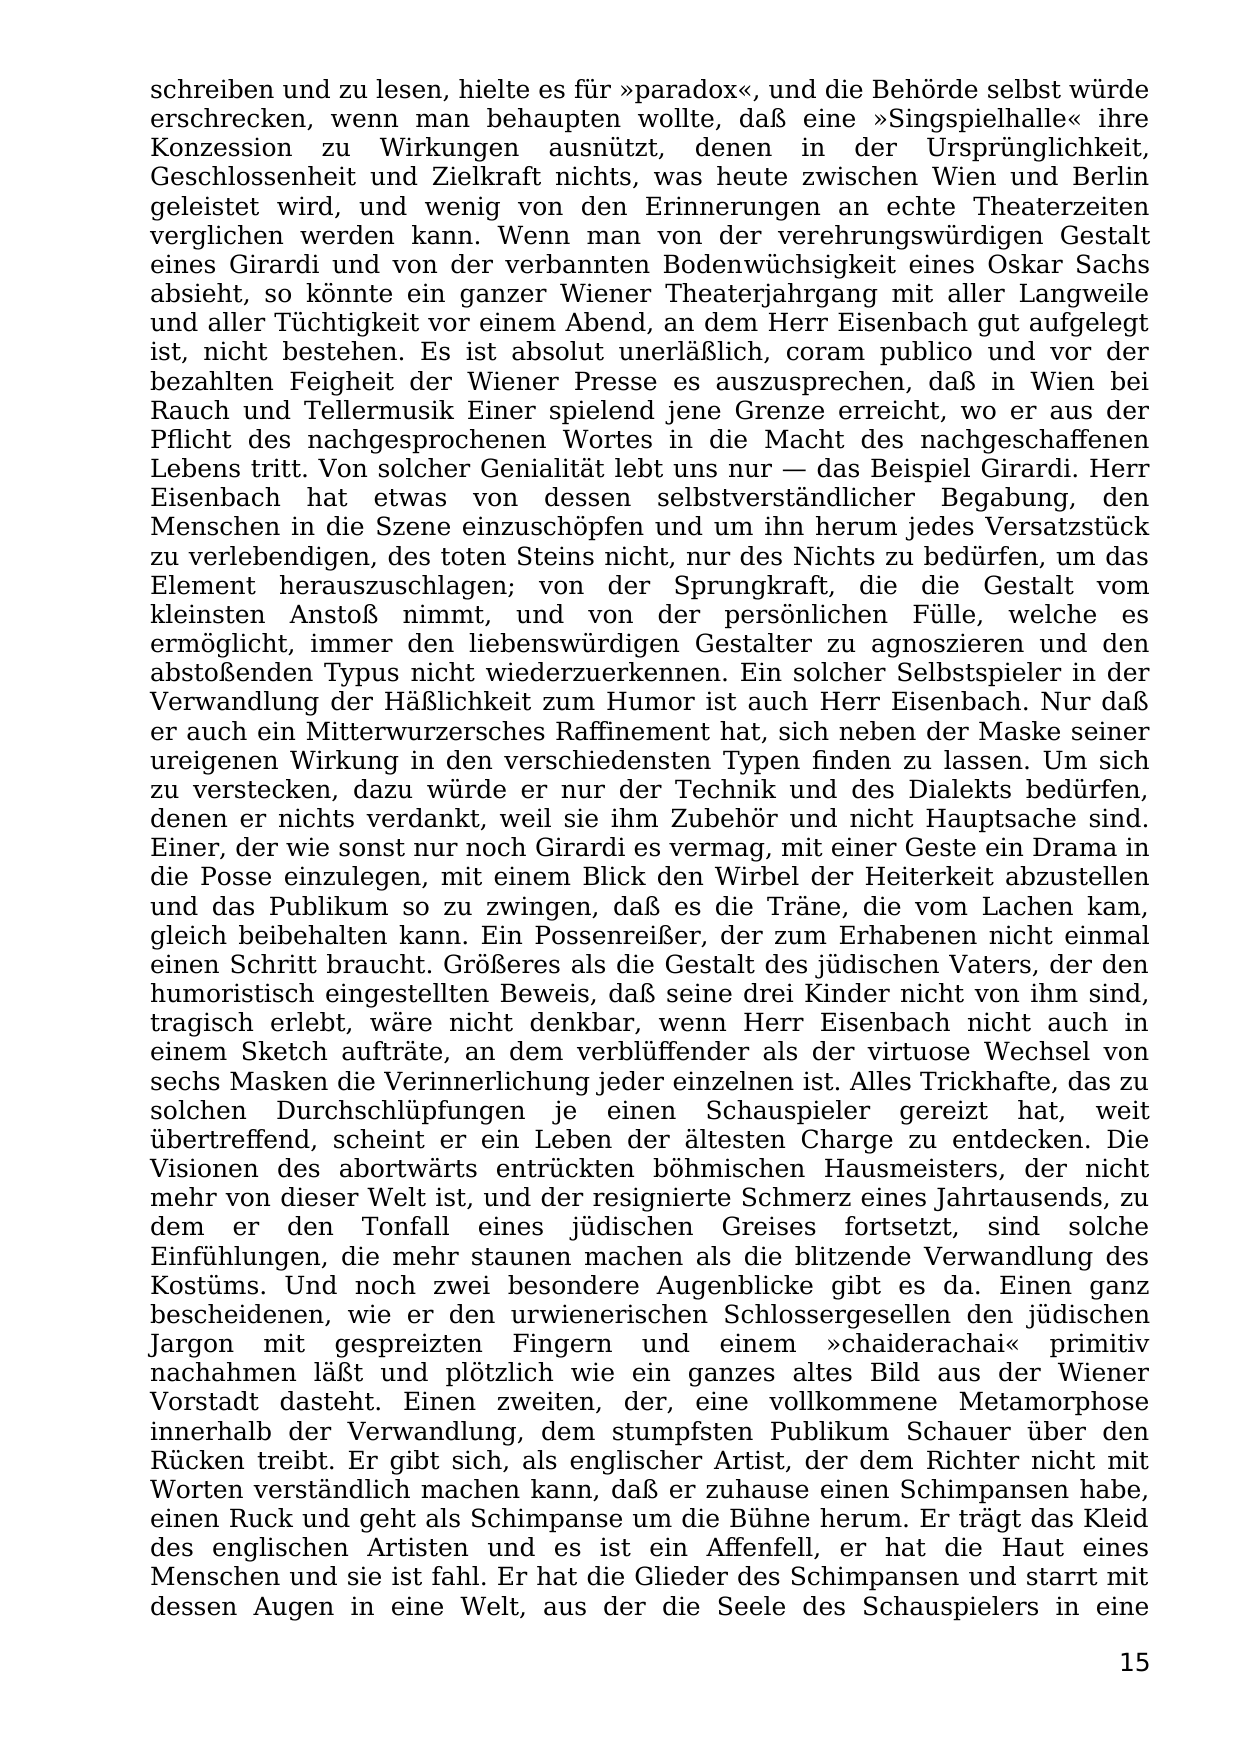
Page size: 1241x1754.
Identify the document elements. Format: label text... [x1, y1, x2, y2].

text schreiben und zu lesen, hielte es für »paradox«, und die Behörde selbst würde erschrecken, wenn man behaupten wollte, daß eine »Singspielhalle« ihre Konzession zu Wirkungen ausnützt, denen in der Ursprünglichkeit, Geschlossenheit und Zielkraft nichts, was heute zwischen Wien und Berlin geleistet wird, und wenig von den Erinnerungen an echte Theaterzeiten verglichen werden kann. Wenn man von der ver­ehrungswürdigen Gestalt eines Girardi und von der verbannten Boden­wüchsigkeit eines Oskar Sachs absieht, so könnte ein ganzer Wiener Theaterjahrgang mit aller Langweile und aller Tüchtigkeit vor einem Abend, an dem Herr Eisenbach gut aufgelegt ist, nicht bestehen. Es ist absolut unerläßlich, coram publico und vor der bezahlten Feigheit der Wiener Presse es auszusprechen, daß in Wien bei Rauch und Tellermusik Einer spielend jene Grenze erreicht, wo er aus der Pflicht des nachgesprochenen Wortes in die Macht des nachgeschaffenen Lebens tritt. Von solcher Genialität lebt uns nur — das Beispiel Girardi. Herr Eisenbach hat etwas von dessen selbstverständlicher Begabung, den Menschen in die Szene einzuschöpfen und um ihn herum jedes Versatzstück zu verlebendigen, des toten Steins nicht, nur des Nichts zu bedürfen, um das Element herauszuschlagen; von der Sprungkraft, die die Gestalt vom kleinsten Anstoß nimmt, und von der persönlichen Fülle, welche es ermöglicht, immer den liebenswürdigen Gestalter zu agnoszieren und den abstoßenden Typus nicht wiederzuerkennen. Ein solcher Selbstspieler in der Verwandlung der Häßlichkeit zum Humor ist auch Herr Eisenbach. Nur daß er auch ein Mitterwurzersches Raffinement hat, sich neben der Maske seiner ureigenen Wirkung in den verschiedensten Typen finden zu lassen. Um sich zu verstecken, dazu würde er nur der Technik und des Dialekts bedürfen, denen er nichts verdankt, weil sie ihm Zubehör und nicht Hauptsache sind. Einer, der wie sonst nur noch Girardi es vermag, mit einer Geste ein Drama in die Posse einzulegen, mit einem Blick den Wirbel der Heiterkeit abzustellen und das Publikum so zu zwingen, daß es die Träne, die vom Lachen kam, gleich beibehalten kann. Ein Possenreißer, der zum Erhabenen nicht einmal einen Schritt braucht. Größeres als die Gestalt des jüdischen Vaters, der den humoristisch eingestellten Beweis, daß seine drei Kinder nicht von ihm sind, tragisch erlebt, wäre nicht denkbar, wenn Herr Eisenbach nicht auch in einem Sketch aufträte, an dem verblüffender als der virtuose Wechsel von sechs Masken die Verinnerlichung jeder einzelnen ist. Alles Trickhafte, das zu solchen Durchschlüpfungen je einen Schauspieler gereizt hat, weit übertreffend, scheint er ein Leben der ältesten Charge zu entdecken. Die Visionen des abortwärts entrückten böhmischen Hausmeisters, der nicht mehr von dieser Welt ist, und der resignierte Schmerz eines Jahrtausends, zu dem er den Tonfall eines jüdischen Greises fortsetzt, sind solche Einfühlungen, die mehr staunen machen als die blitzende Verwandlung des Kostüms. Und noch zwei besondere Augenblicke gibt es da. Einen ganz bescheidenen, wie er den ur­wienerischen Schlossergesellen den jüdischen Jargon mit gespreizten Fingern und einem »chaiderachai« primitiv nachahmen läßt und plötzlich wie ein ganzes altes Bild aus der Wiener Vorstadt dasteht. Einen zweiten, der, eine vollkommene Metamorphose innerhalb der Verwandlung, dem stumpfsten Publikum Schauer über den Rücken treibt. Er gibt sich, als englischer Artist, der dem Richter nicht mit Worten verständlich machen kann, daß er zuhause einen Schimpansen habe, einen Ruck und geht als Schimpanse um die Bühne herum. Er trägt das Kleid des englischen Artisten und es ist ein Affenfell, er hat die Haut eines Menschen und sie ist fahl. Er hat die Glieder des Schimpansen und starrt mit dessen Augen in eine Welt, aus der die Seele des Schauspielers in eine [150, 75, 1151, 1621]
